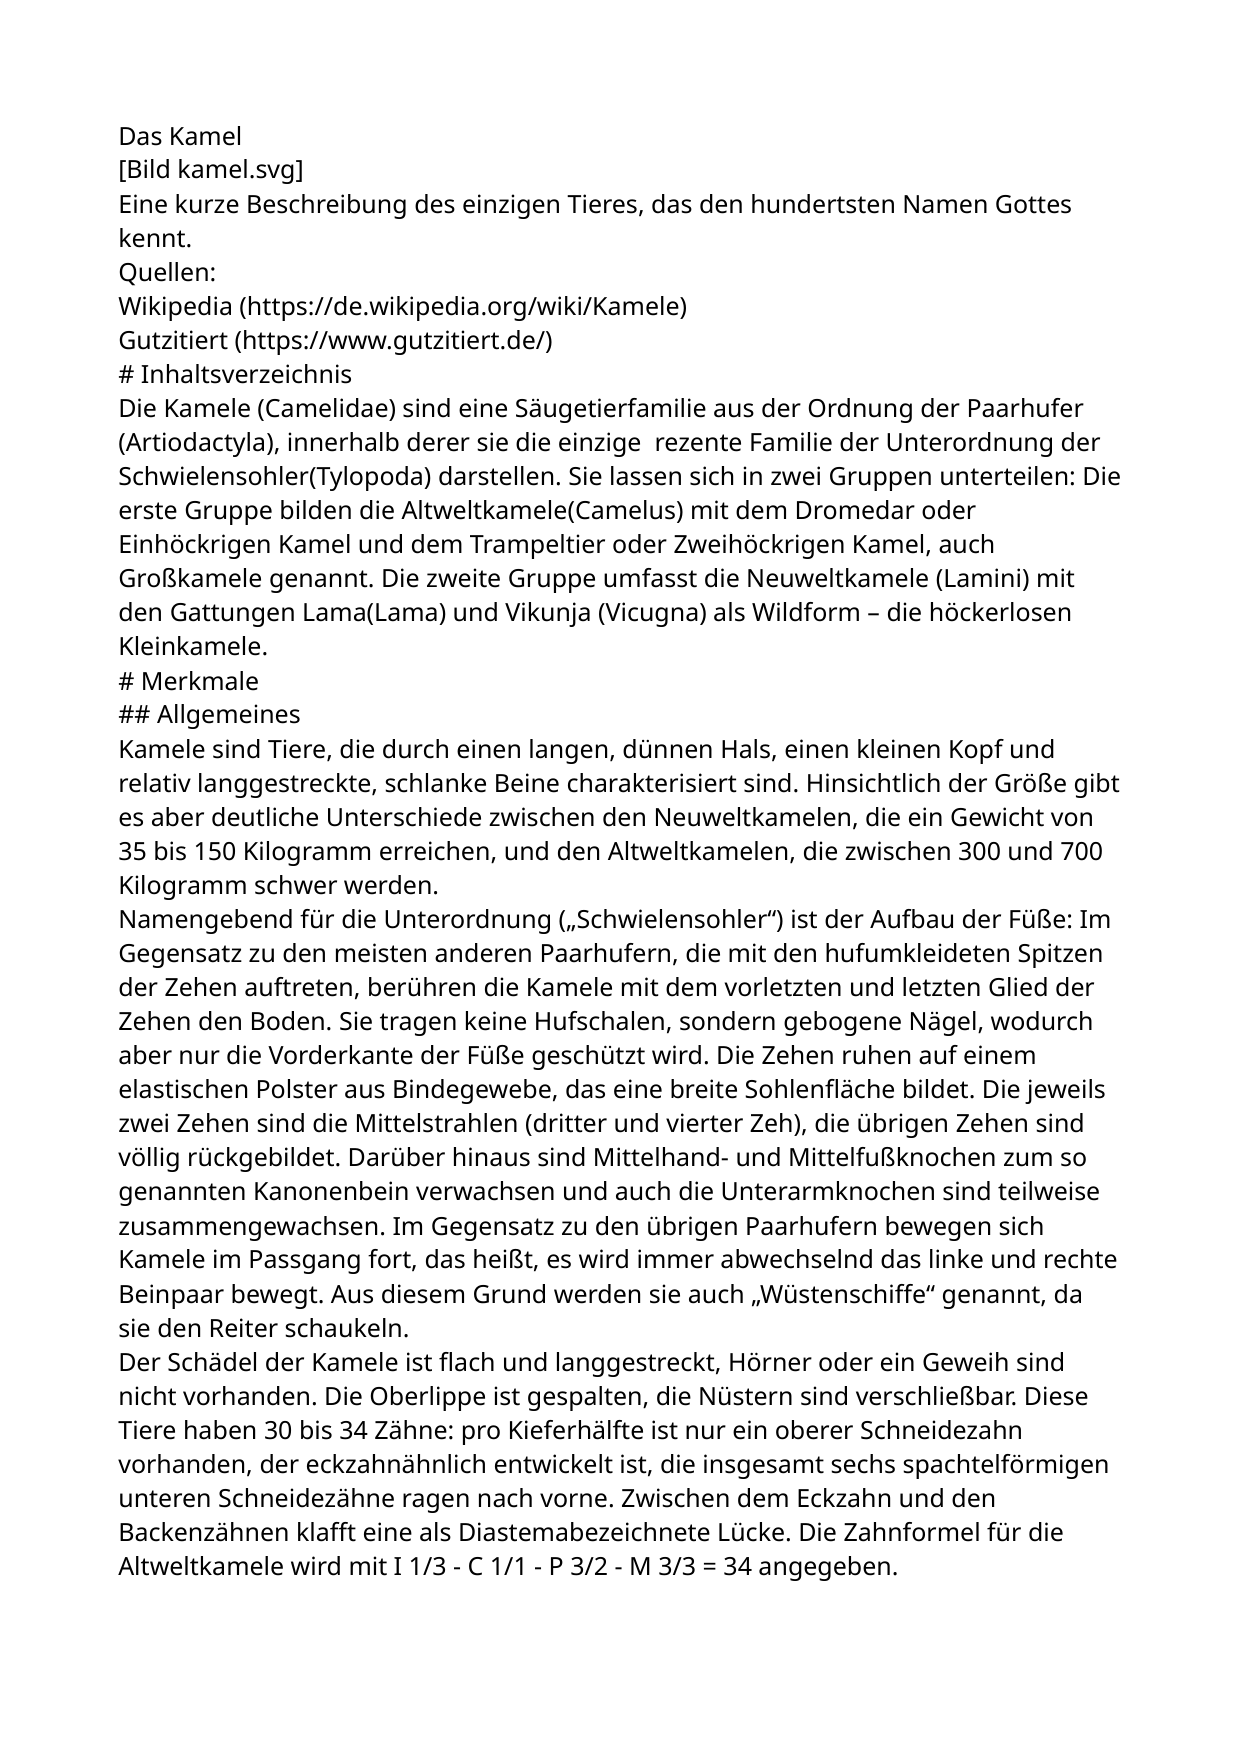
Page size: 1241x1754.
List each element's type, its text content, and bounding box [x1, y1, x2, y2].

text Namengebend für die Unterordnung („Schwielensohler“) ist der Aufbau der Füße: Im Gegensatz zu den meisten anderen Paarhufern, die mit den hufumkleideten Spitzen der Zehen auftreten, berühren die Kamele mit dem vorletzten und letzten Glied der Zehen den Boden. Sie tragen keine Hufschalen, sondern gebogene Nägel, wodurch aber nur die Vorderkante der Füße geschützt wird. Die Zehen ruhen auf einem elastischen Polster aus Bindegewebe, das eine breite Sohlenfläche bildet. Die jeweils zwei Zehen sind die Mittelstrahlen (dritter und vierter Zeh), die übrigen Zehen sind völlig rückgebildet. Darüber hinaus sind Mittelhand- und Mittelfußknochen zum so genannten Kanonenbein verwachsen und auch die Unterarmknochen sind teilweise zusammengewachsen. Im Gegensatz zu den übrigen Paarhufern bewegen sich Kamele im Passgang fort, das heißt, es wird immer abwechselnd das linke und rechte Beinpaar bewegt. Aus diesem Grund werden sie auch „Wüstenschiffe“ genannt, da sie den Reiter schaukeln. [118, 902, 1122, 1344]
text Quellen: [118, 254, 1122, 288]
text [Bild kamel.svg] [118, 152, 1122, 186]
text # Merkmale [118, 663, 1122, 697]
text Eine kurze Beschreibung des einzigen Tieres, das den hundertsten Namen Gottes kennt. [118, 186, 1122, 254]
text ## Allgemeines [118, 697, 1122, 731]
text # Inhaltsverzeichnis [118, 357, 1122, 391]
text Gutzitiert (https://www.gutzitiert.de/) [118, 322, 1122, 357]
text Das Kamel [118, 118, 1122, 152]
text Der Schädel der Kamele ist flach und langgestreckt, Hörner oder ein Geweih sind nicht vorhanden. Die Oberlippe ist gespalten, die Nüstern sind verschließbar. Diese Tiere haben 30 bis 34 Zähne: pro Kieferhälfte ist nur ein oberer Schneidezahn vorhanden, der eckzahnähnlich entwickelt ist, die insgesamt sechs spachtelförmigen unteren Schneidezähne ragen nach vorne. Zwischen dem Eckzahn und den Backenzähnen klafft eine als Diastemabezeichnete Lücke. Die Zahnformel für die Altweltkamele wird mit I 1/3 - C 1/1 - P 3/2 - M 3/3 = 34 angegeben. [118, 1344, 1122, 1583]
text Wikipedia (https://de.wikipedia.org/wiki/Kamele) [118, 288, 1122, 322]
text Die Kamele (Camelidae) sind eine Säugetierfamilie aus der Ordnung der Paarhufer (Artiodactyla), innerhalb derer sie die einzige rezente Familie der Unterordnung der Schwielensohler(Tylopoda) darstellen. Sie lassen sich in zwei Gruppen unterteilen: Die erste Gruppe bilden die Altweltkamele(Camelus) mit dem Dromedar oder Einhöckrigen Kamel und dem Trampeltier oder Zweihöckrigen Kamel, auch Großkamele genannt. Die zweite Gruppe umfasst die Neuweltkamele (Lamini) mit den Gattungen Lama(Lama) und Vikunja (Vicugna) als Wildform – die höckerlosen Kleinkamele. [118, 391, 1122, 663]
text Kamele sind Tiere, die durch einen langen, dünnen Hals, einen kleinen Kopf und relativ langgestreckte, schlanke Beine charakterisiert sind. Hinsichtlich der Größe gibt es aber deutliche Unterschiede zwischen den Neuweltkamelen, die ein Gewicht von 35 bis 150 Kilogramm erreichen, und den Altweltkamelen, die zwischen 300 und 700 Kilogramm schwer werden. [118, 731, 1122, 902]
